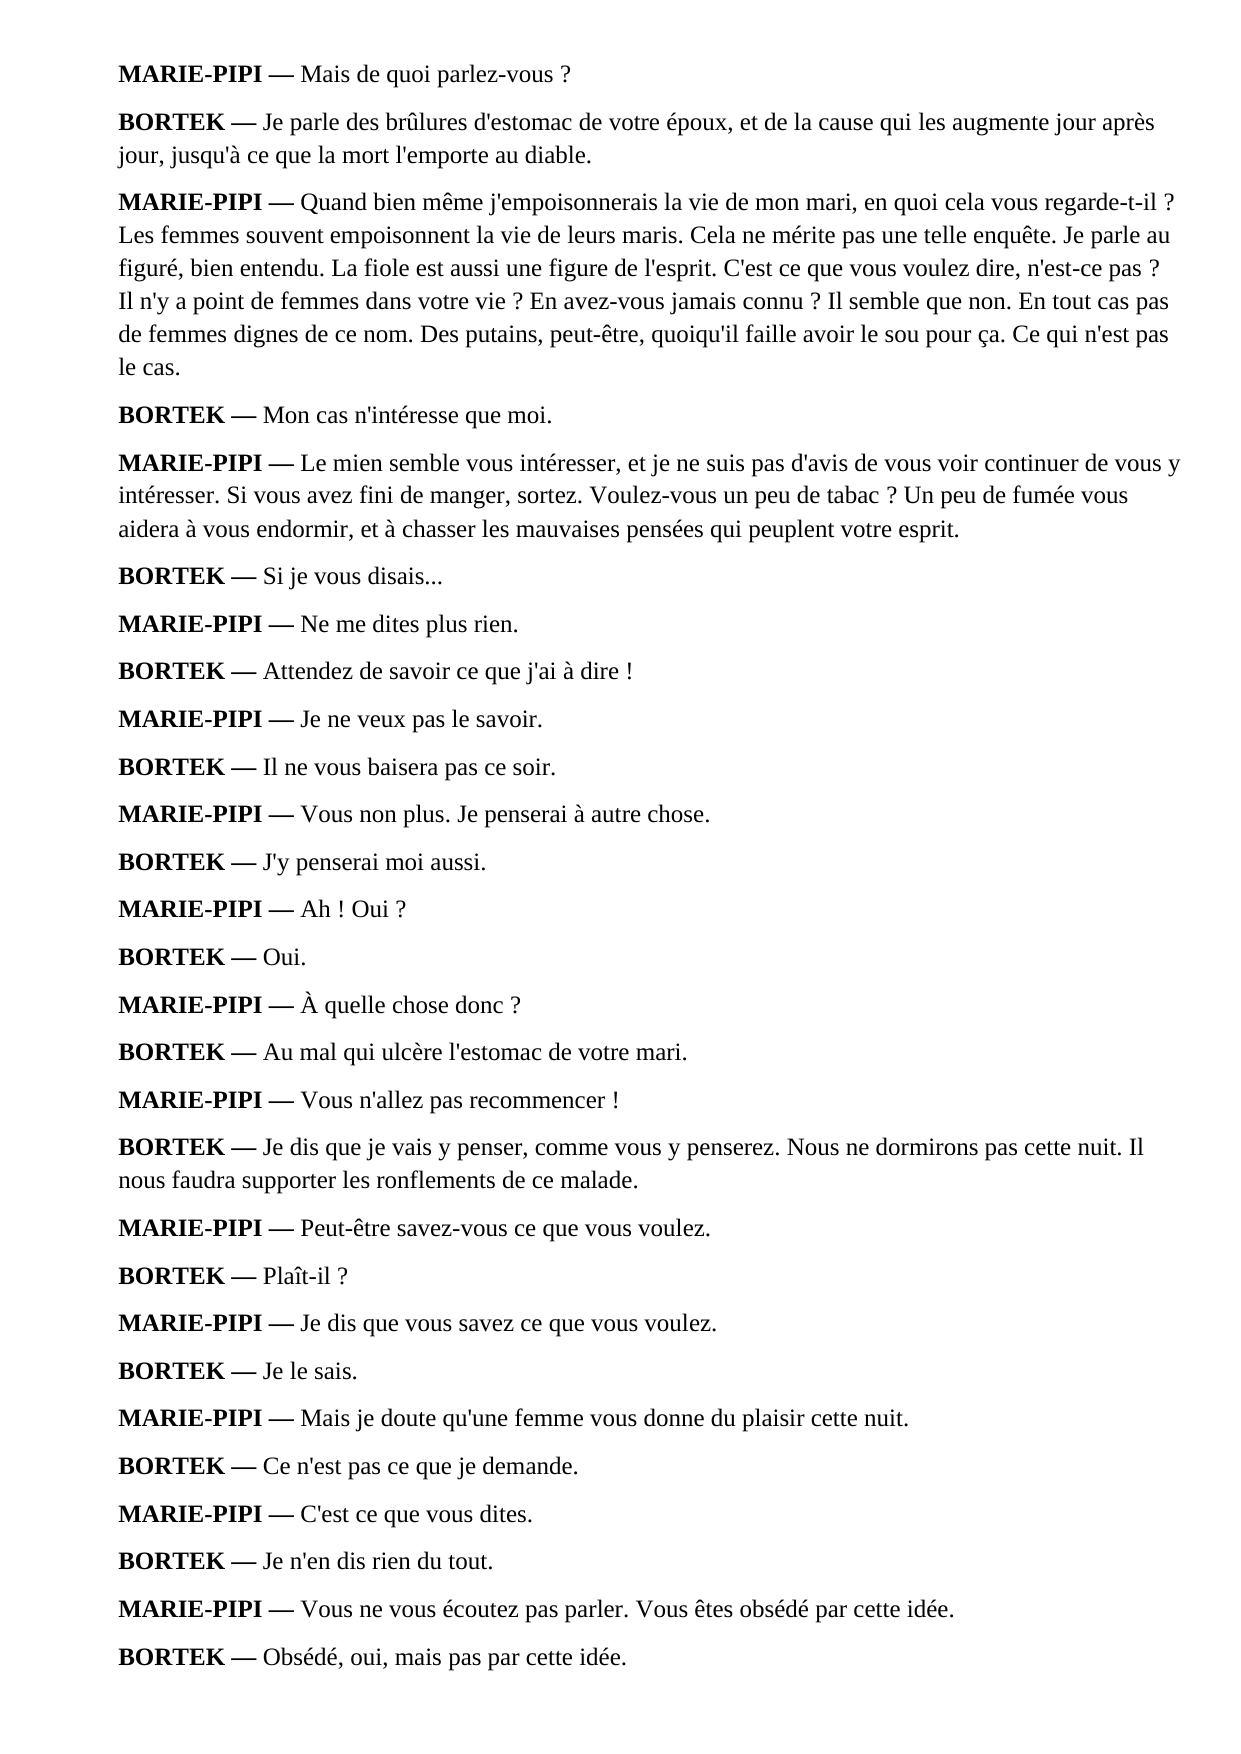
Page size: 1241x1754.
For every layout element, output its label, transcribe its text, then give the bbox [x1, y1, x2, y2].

text MARIE-PIPI — Peut-être savez-vous ce que vous voulez. [118, 1213, 1181, 1242]
text MARIE-PIPI — Vous n'allez pas recommencer ! [118, 1085, 1181, 1114]
text MARIE-PIPI — Quand bien même j'empoisonnerais la vie de mon mari, en quoi cela vous regarde-t-il ? Les femmes souvent empoisonnent la vie de leurs maris. Cela ne mérite pas une telle enquête. Je parle au figuré, bien entendu. La fiole est aussi une figure de l'esprit. C'est ce que vous voulez dire, n'est-ce pas ? Il n'y a point de femmes dans votre vie ? En avez-vous jamais connu ? Il semble que non. En tout cas pas de femmes dignes de ce nom. Des putains, peut-être, quoiqu'il faille avoir le sou pour ça. Ce qui n'est pas le cas. [118, 187, 1181, 381]
text BORTEK — Mon cas n'intéresse que moi. [118, 400, 1181, 429]
text BORTEK — Je parle des brûlures d'estomac de votre époux, et de la cause qui les augmente jour après jour, jusqu'à ce que la mort l'emporte au diable. [118, 107, 1181, 168]
text BORTEK — Plaît-il ? [118, 1261, 1181, 1289]
text MARIE-PIPI — Vous ne vous écoutez pas parler. Vous êtes obsédé par cette idée. [118, 1594, 1181, 1623]
text BORTEK — Oui. [118, 942, 1181, 971]
text MARIE-PIPI — Je dis que vous savez ce que vous voulez. [118, 1308, 1181, 1337]
text BORTEK — Il ne vous baisera pas ce soir. [118, 752, 1181, 780]
text BORTEK — Attendez de savoir ce que j'ai à dire ! [118, 656, 1181, 685]
text BORTEK — Je dis que je vais y penser, comme vous y penserez. Nous ne dormirons pas cette nuit. Il nous faudra supporter les ronflements de ce malade. [118, 1132, 1181, 1194]
text MARIE-PIPI — Vous non plus. Je penserai à autre chose. [118, 799, 1181, 828]
text MARIE-PIPI — C'est ce que vous dites. [118, 1499, 1181, 1527]
text MARIE-PIPI — Mais de quoi parlez-vous ? [118, 59, 1181, 88]
text BORTEK — Je n'en dis rien du tout. [118, 1546, 1181, 1575]
text BORTEK — Au mal qui ulcère l'estomac de votre mari. [118, 1037, 1181, 1066]
text MARIE-PIPI — Ah ! Oui ? [118, 894, 1181, 923]
text MARIE-PIPI — Ne me dites plus rien. [118, 609, 1181, 638]
text BORTEK — Ce n'est pas ce que je demande. [118, 1451, 1181, 1480]
text BORTEK — Je le sais. [118, 1356, 1181, 1385]
text MARIE-PIPI — Je ne veux pas le savoir. [118, 704, 1181, 733]
text BORTEK — Si je vous disais... [118, 561, 1181, 590]
text BORTEK — J'y penserai moi aussi. [118, 847, 1181, 876]
text BORTEK — Obsédé, oui, mais pas par cette idée. [118, 1642, 1181, 1670]
text MARIE-PIPI — À quelle chose donc ? [118, 990, 1181, 1018]
text MARIE-PIPI — Mais je doute qu'une femme vous donne du plaisir cette nuit. [118, 1403, 1181, 1432]
text MARIE-PIPI — Le mien semble vous intéresser, et je ne suis pas d'avis de vous voir continuer de vous y intéresser. Si vous avez fini de manger, sortez. Voulez-vous un peu de tabac ? Un peu de fumée vous aidera à vous endormir, et à chasser les mauvaises pensées qui peuplent votre esprit. [118, 448, 1181, 542]
